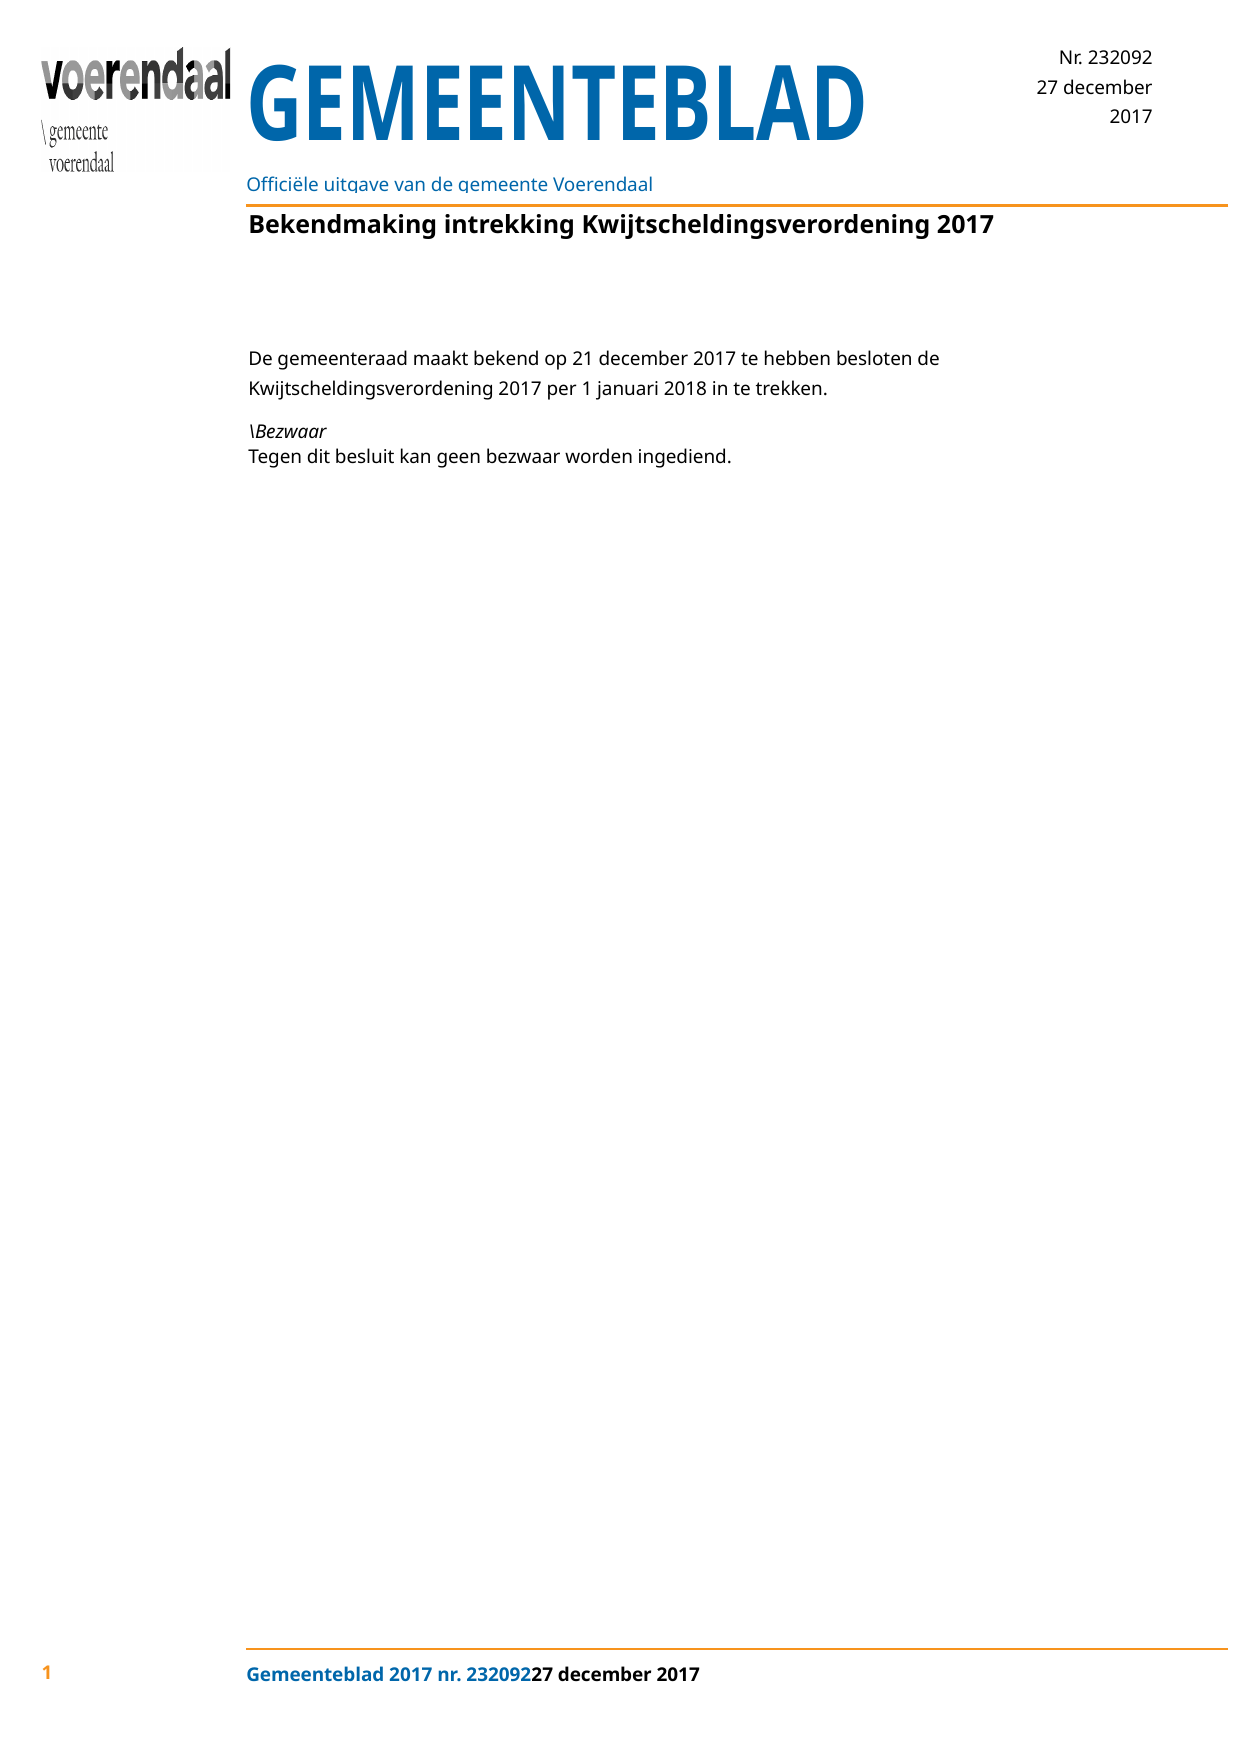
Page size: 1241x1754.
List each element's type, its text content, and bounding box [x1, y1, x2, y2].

text \Bezwaar [248, 418, 1152, 444]
text Tegen dit besluit kan geen bezwaar worden ingediend. [248, 444, 1152, 469]
text Bekendmaking intrekking Kwijtscheldingsverordening 2017 [248, 207, 1152, 241]
picture [41, 47, 231, 172]
text De gemeenteraad maakt bekend op 21 december 2017 te hebben besloten de Kwijtscheldingsverordening 2017 per 1 januari 2018 in te trekken. [248, 345, 1152, 401]
